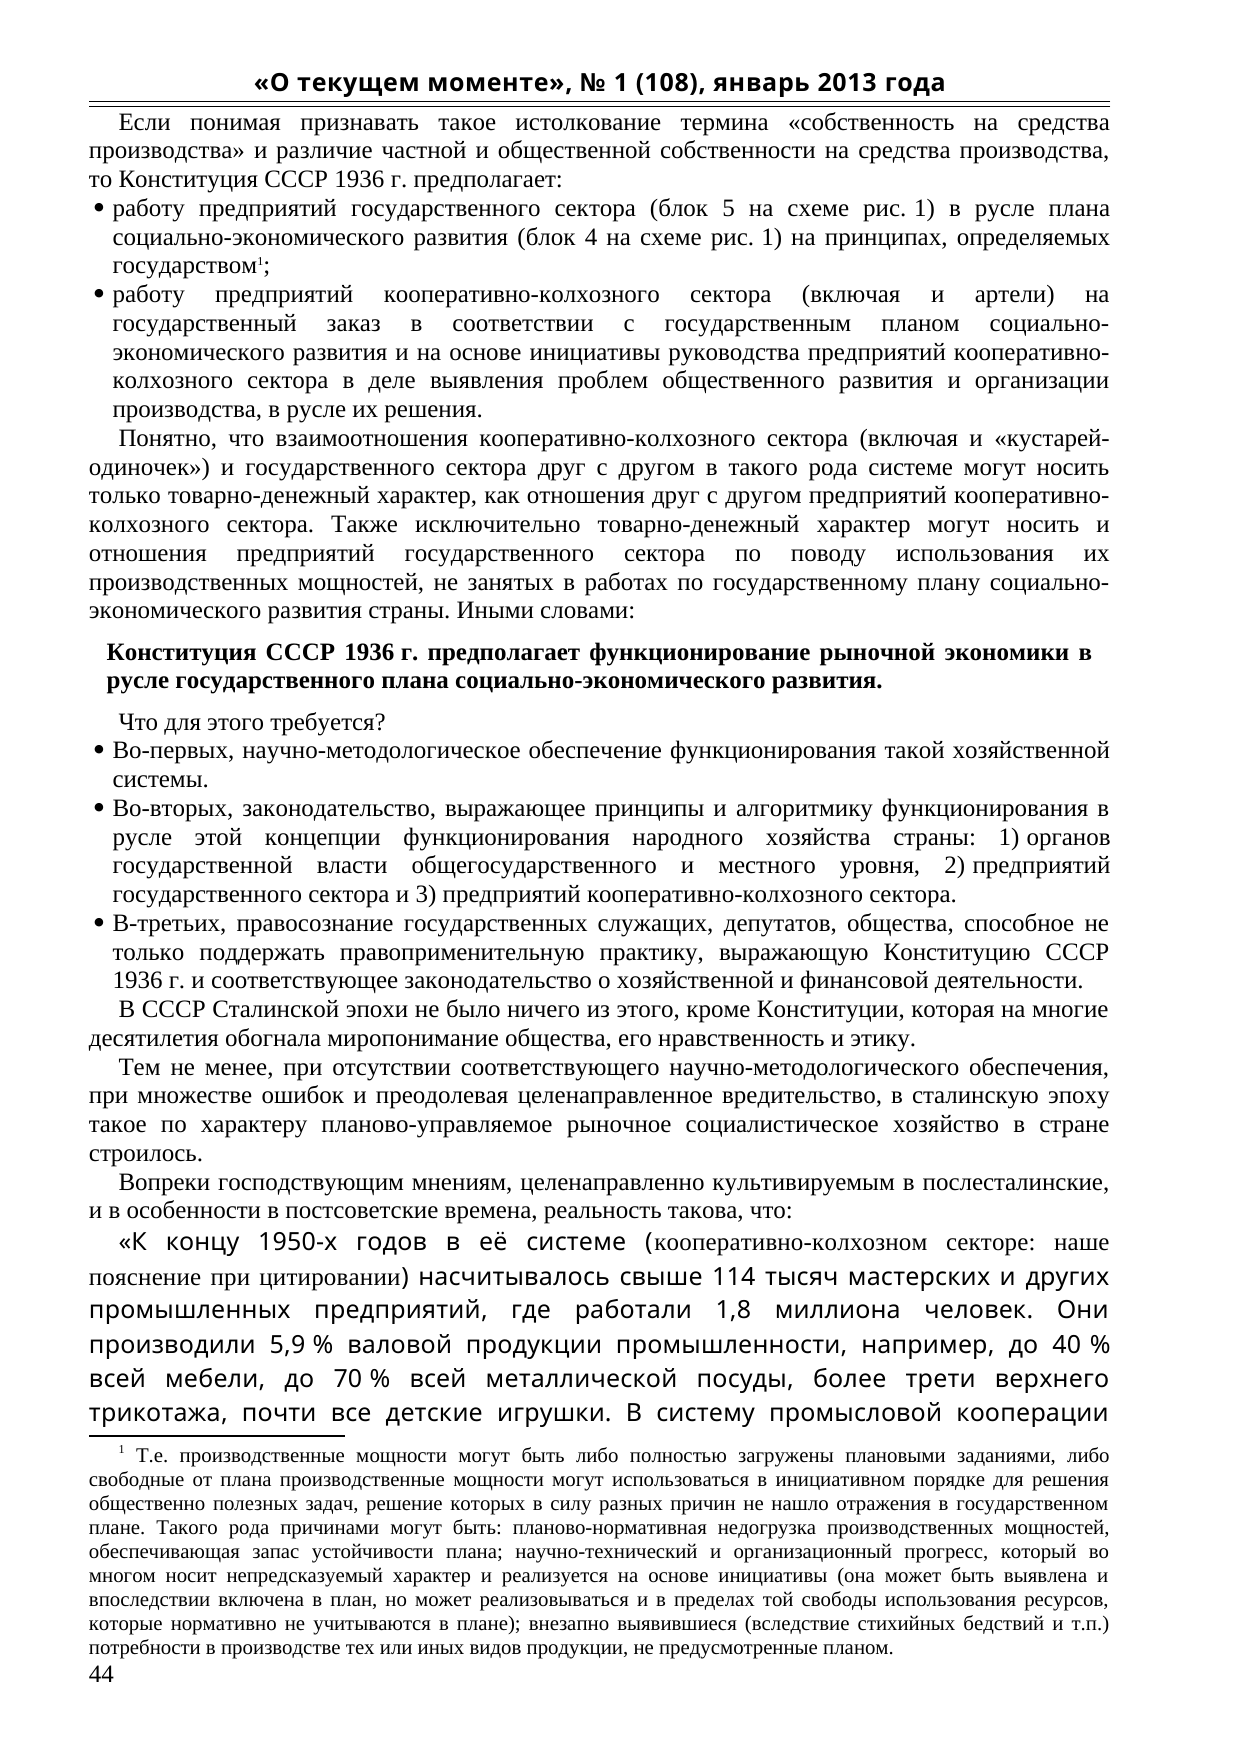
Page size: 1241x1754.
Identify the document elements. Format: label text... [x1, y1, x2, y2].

list работу предприятий государственного сектора (блок 5 на схеме рис. 1) в русле плана социально-экономического развития (блок 4 на схеме рис. 1) на принципах, определяемых государством; [94, 193, 1110, 279]
list Во-вторых, законодательство, выражающее принципы и алгоритмику функционирования в русле этой концепции функционирования народного хозяйства страны: 1) органов государственной власти общегосударственного и местного уровня, 2) предприятий государственного сектора и 3) предприятий кооперативно-колхозного сектора. [94, 793, 1110, 908]
list В-третьих, правосознание государственных служащих, депутатов, общества, способное не только поддержать правоприменительную практику, выражающую Конституцию СССР 1936 г. и соответствующее законодательство о хозяйственной и финансовой деятельности. [94, 908, 1110, 994]
list Во-первых, научно-методологическое обеспечение функционирования такой хозяйственной системы. [94, 735, 1110, 793]
text Конституция СССР 1936 г. предполагает функционирование рыночной экономики в русле государственного плана социально-экономического развития. [106, 637, 1093, 694]
text В СССР Сталинской эпохи не было ничего из этого, кроме Конституции, которая на многие десятилетия обогнала миропонимание общества, его нравственность и этику. [89, 994, 1110, 1052]
text Тем не менее, при отсутствии соответствующего научно-методологического обеспечения, при множестве ошибок и преодолевая целенаправленное вредительство, в сталинскую эпоху такое по характеру планово-управляемое рыночное социалистическое хозяйство в стране строилось. [89, 1052, 1110, 1167]
text Вопреки господствующим мнениям, целенаправленно культивируемым в послесталинские, и в особенности в постсоветские времена, реальность такова, что: [89, 1167, 1110, 1224]
text Что для этого требуется? [89, 707, 1110, 735]
text Понятно, что взаимоотношения кооперативно-колхозного сектора (включая и «кустарей-одиночек») и государственного сектора друг с другом в такого рода системе могут носить только товарно-денежный характер, как отношения друг с другом предприятий кооперативно-колхозного сектора. Также исключительно товарно-денежный характер могут носить и отношения предприятий государственного сектора по поводу использования их производственных мощностей, не занятых в работах по государственному плану социально-экономического развития страны. Иными словами: [89, 423, 1110, 624]
text Если понимая признавать такое истолкование термина «собственность на средства производства» и различие частной и общественной собственности на средства производства, то Конституция СССР 1936 г. предполагает: [89, 107, 1110, 193]
list Т.е. производственные мощности могут быть либо полностью загружены плановыми заданиями, либо свободные от плана производственные мощности могут использоваться в инициативном порядке для решения общественно полезных задач, решение которых в силу разных причин не нашло отражения в государственном плане. Такого рода причинами могут быть: планово-нормативная недогрузка производственных мощностей, обеспечивающая запас устойчивости плана; научно-технический и организационный прогресс, который во многом носит непредсказуемый характер и реализуется на основе инициативы (она может быть выявлена и впоследствии включена в план, но может реализовываться и в пределах той свободы использования ресурсов, которые нормативно не учитываются в плане); внезапно выявившиеся (вследствие стихийных бедствий и т.п.) потребности в производстве тех или иных видов продукции, не предусмотренные планом. [89, 1442, 1110, 1659]
text «К концу 1950-х годов в её системе (кооперативно-колхозном секторе: наше пояснение при цитировании) насчитывалось свыше 114 тысяч мастерских и других промышленных предприятий, где работали 1,8 миллиона человек. Они производили 5,9 % валовой продукции промышленности, например, до 40 % всей мебели, до 70 % всей металлической посуды, более трети верхнего трикотажа, почти все детские игрушки. В систему промысловой кооперации [89, 1224, 1110, 1428]
list работу предприятий кооперативно-колхозного сектора (включая и артели) на государственный заказ в соответствии с государственным планом социально-экономического развития и на основе инициативы руководства предприятий кооперативно-колхозного сектора в деле выявления проблем общественного развития и организации производства, в русле их решения. [94, 279, 1110, 423]
